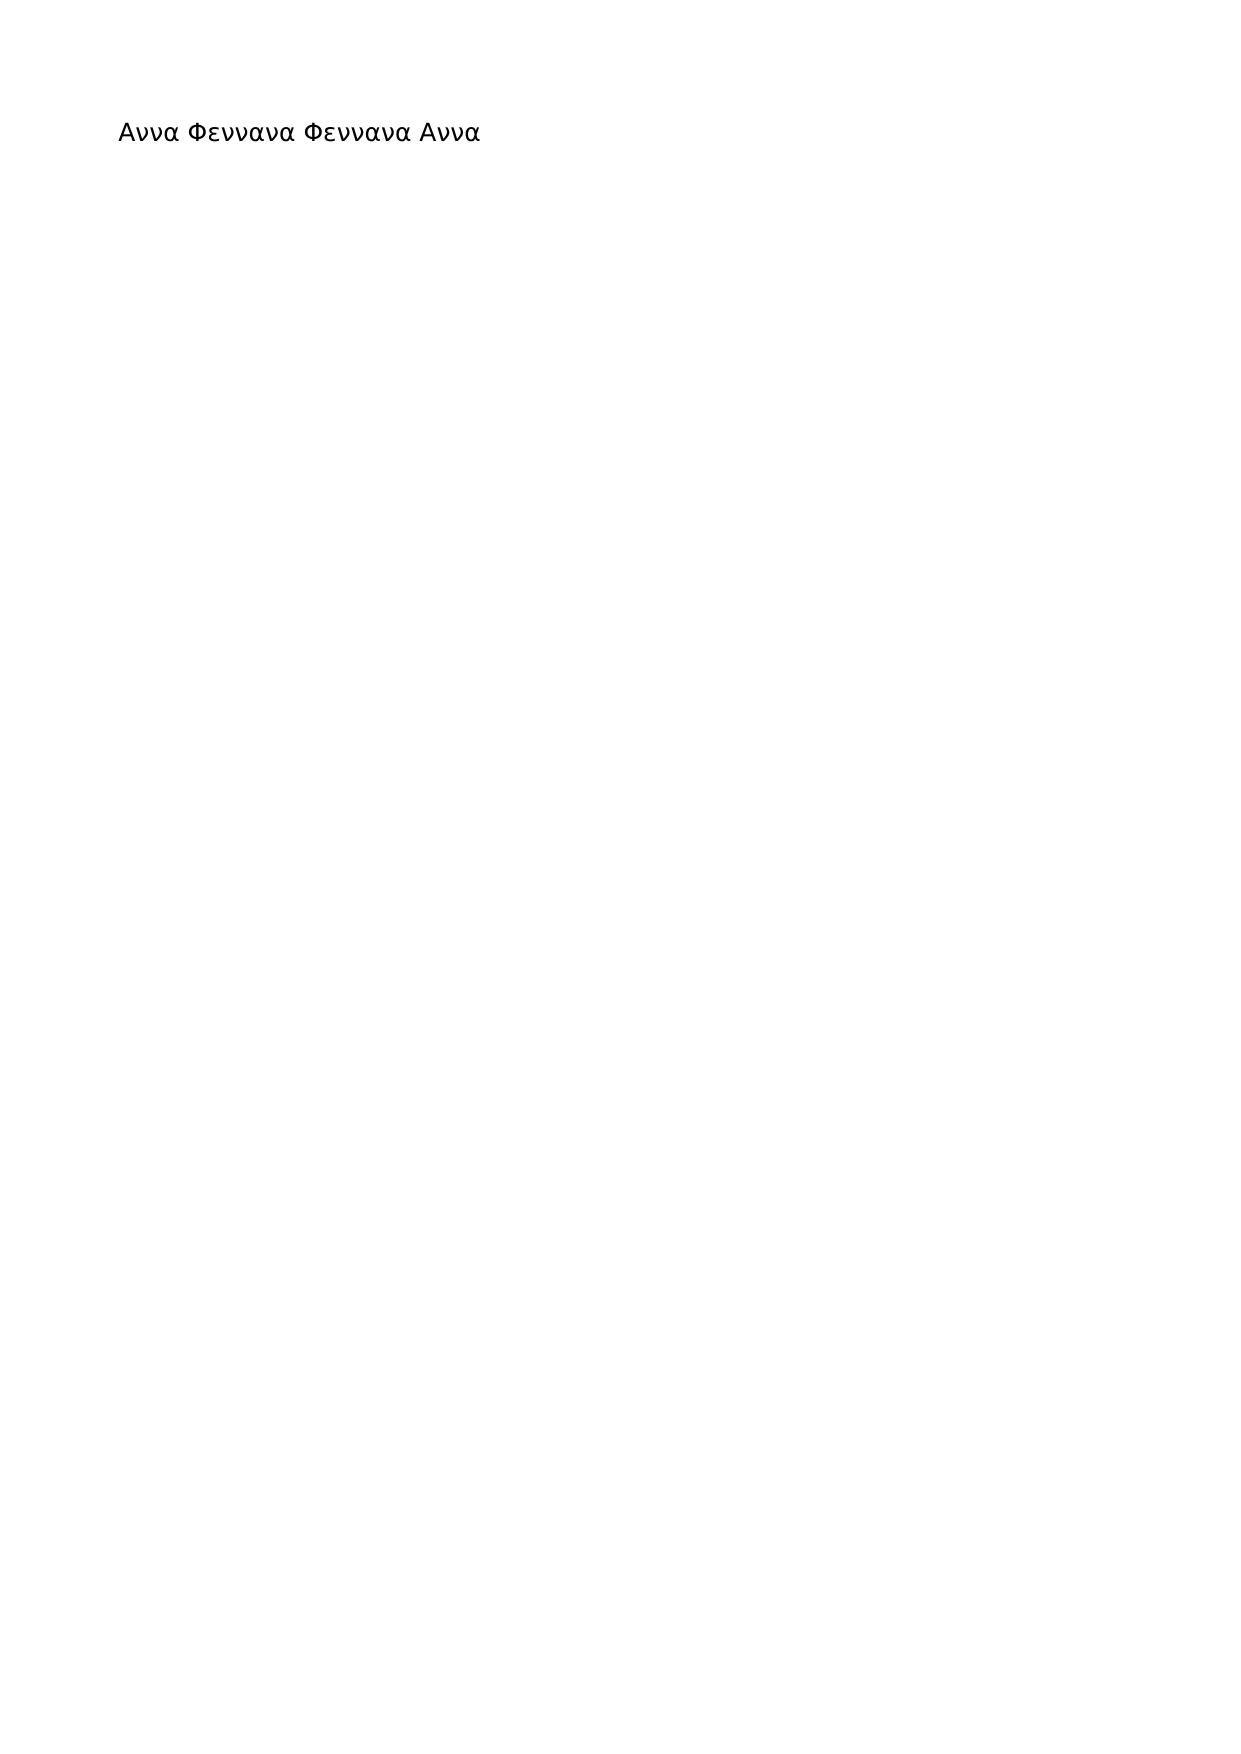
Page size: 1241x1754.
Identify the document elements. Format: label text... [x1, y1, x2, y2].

text Αννα Φεννανα Φεννανα Αννα [118, 118, 1122, 147]
